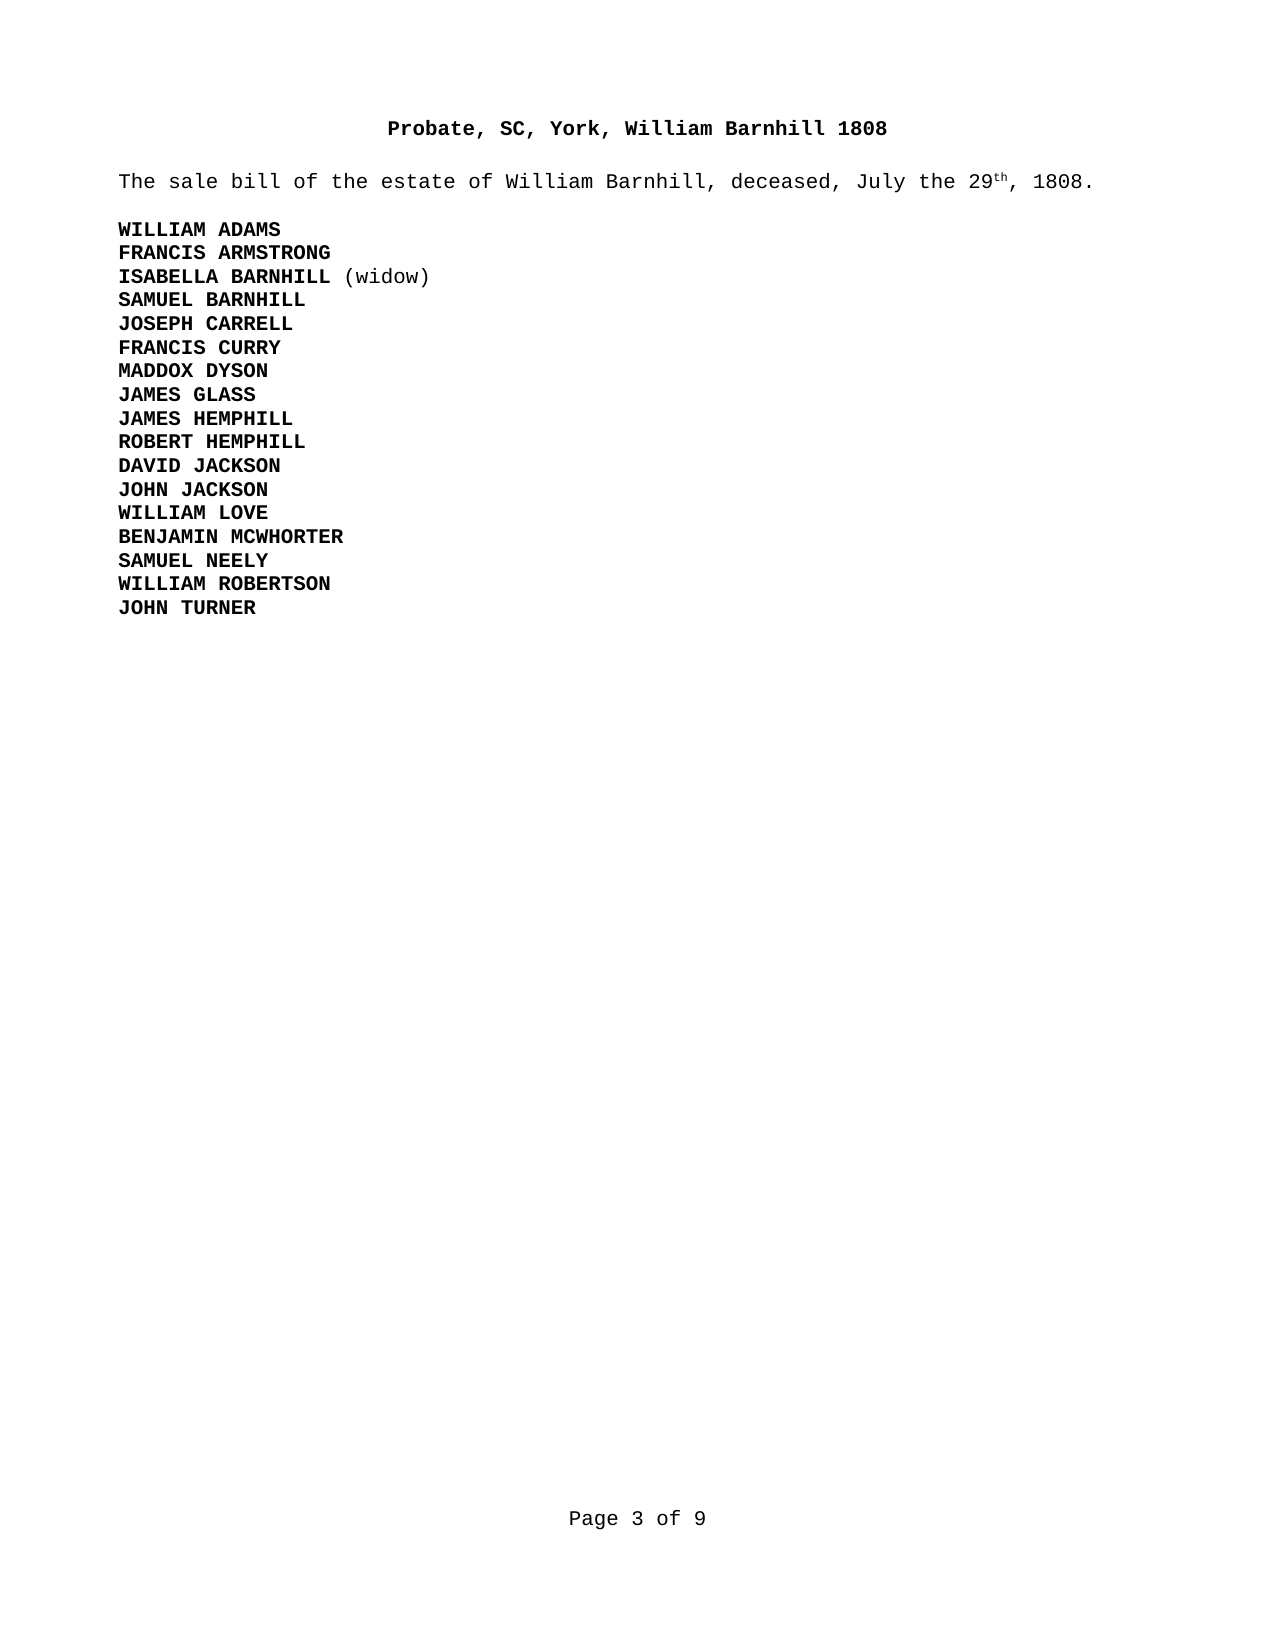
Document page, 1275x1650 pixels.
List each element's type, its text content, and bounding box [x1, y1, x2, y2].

text Robert Hemphill [118, 431, 1157, 455]
text James Glass [118, 384, 1157, 408]
text David Jackson [118, 455, 1157, 479]
text Samuel Barnhill [118, 289, 1157, 313]
text William Robertson [118, 573, 1157, 597]
text Francis Curry [118, 337, 1157, 360]
text The sale bill of the estate of William Barnhill, deceased, July the 29th, 1808. [118, 171, 1157, 195]
text Samuel Neely [118, 549, 1157, 573]
text James Hemphill [118, 408, 1157, 431]
text John Jackson [118, 479, 1157, 502]
text John Turner [118, 597, 1157, 621]
text William Adams [118, 218, 1157, 242]
text Francis Armstrong [118, 242, 1157, 266]
text Maddox Dyson [118, 360, 1157, 384]
text Benjamin McWhorter [118, 526, 1157, 549]
text Isabella Barnhill (widow) [118, 266, 1157, 289]
text William Love [118, 502, 1157, 526]
text Joseph Carrell [118, 313, 1157, 337]
